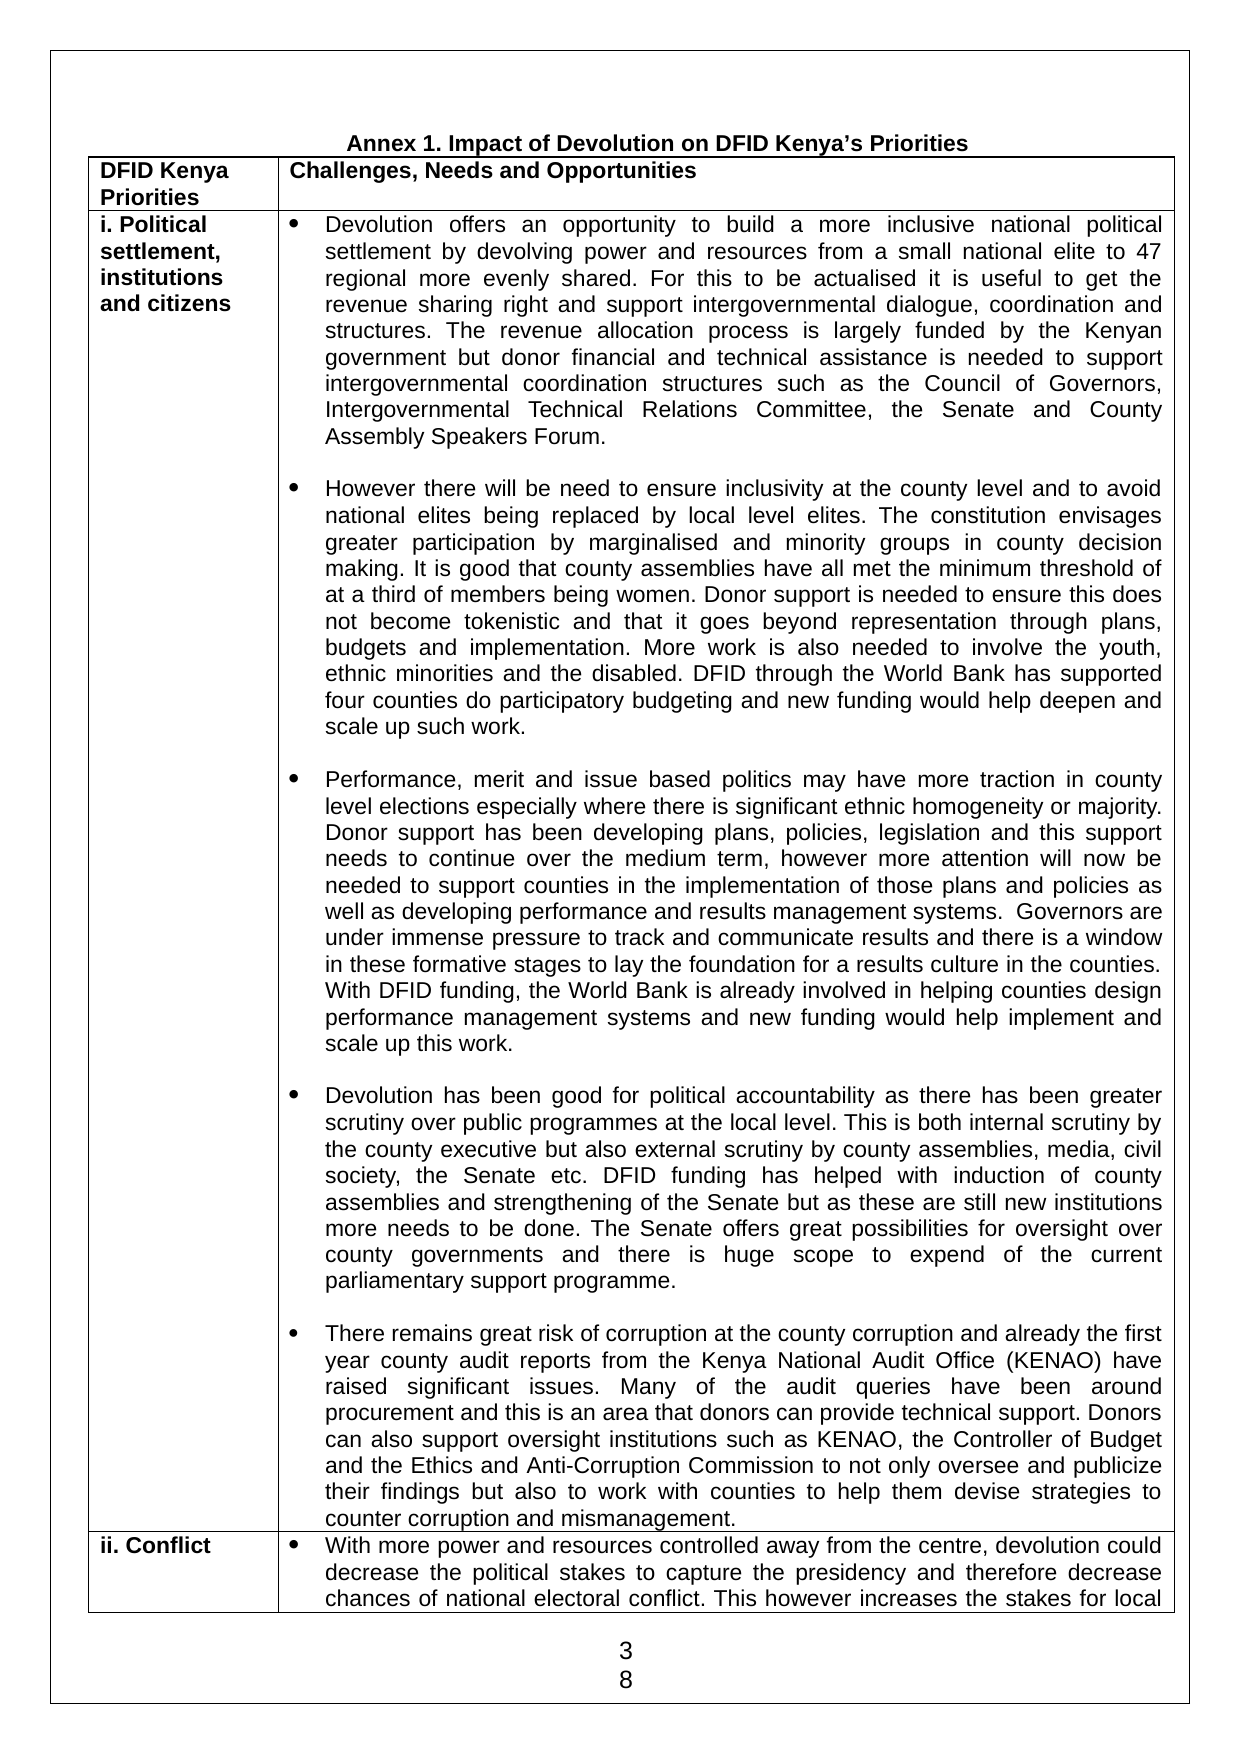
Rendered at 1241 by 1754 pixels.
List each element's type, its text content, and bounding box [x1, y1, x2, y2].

table_cell i. Political settlement, institutions and citizens [89, 211, 278, 1531]
table_header DFID Kenya Priorities [89, 158, 278, 210]
table_cell ii. Conflict [89, 1532, 278, 1612]
table_cell With more power and resources controlled away from the centre, devolution could decrease the political stakes to capture the presidency and therefore decrease chances of national electoral conflict. This however increases the stakes for local level politics and Kenya has already started experiencing violent communal and resource conflicts linked to county governance, particularly in the north and coastal counties. Recentralization from districts to County could reopen old communal conflicts that had been resolved through carving out districts for aggrieved ethnic minorities; inter-county boundary disputes - (impact of conflict on women and children.) Donor support can help counties counter this through inclusive and participatory governance with a specific focus on conflict sensitive budgeting and planning. [279, 1532, 1174, 1612]
text Annex 1. Impact of Devolution on DFID Kenya’s Priorities [164, 130, 1152, 156]
table_cell Devolution offers an opportunity to build a more inclusive national political settlement by devolving power and resources from a small national elite to 47 regional more evenly shared. For this to be actualised it is useful to get the revenue sharing right and support intergovernmental dialogue, coordination and structures. The revenue allocation process is largely funded by the Kenyan government but donor financial and technical assistance is needed to support intergovernmental coordination structures such as the Council of Governors, Intergovernmental Technical Relations Committee, the Senate and County Assembly Speakers Forum. However there will be need to ensure inclusivity at the county level and to avoid national elites being replaced by local level elites. The constitution envisages greater participation by marginalised and minority groups in county decision making. It is good that county assemblies have all met the minimum threshold of at a third of members being women. Donor support is needed to ensure this does not become tokenistic and that it goes beyond representation through plans, budgets and implementation. More work is also needed to involve the youth, ethnic minorities and the disabled. DFID through the World Bank has supported four counties do participatory budgeting and new funding would help deepen and scale up such work. Performance, merit and issue based politics may have more traction in county level elections especially where there is significant ethnic homogeneity or majority. Donor support has been developing plans, policies, legislation and this support needs to continue over the medium term, however more attention will now be needed to support counties in the implementation of those plans and policies as well as developing performance and results management systems. Governors are under immense pressure to track and communicate results and there is a window in these formative stages to lay the foundation for a results culture in the counties. With DFID funding, the World Bank is already involved in helping counties design performance management systems and new funding would help implement and scale up this work. Devolution has been good for political accountability as there has been greater scrutiny over public programmes at the local level. This is both internal scrutiny by the county executive but also external scrutiny by county assemblies, media, civil society, the Senate etc. DFID funding has helped with induction of county assemblies and strengthening of the Senate but as these are still new institutions more needs to be done. The Senate offers great possibilities for oversight over county governments and there is huge scope to expend of the current parliamentary support programme. There remains great risk of corruption at the county corruption and already the first year county audit reports from the Kenya National Audit Office (KENAO) have raised significant issues. Many of the audit queries have been around procurement and this is an area that donors can provide technical support. Donors can also support oversight institutions such as KENAO, the Controller of Budget and the Ethics and Anti-Corruption Commission to not only oversee and publicize their findings but also to work with counties to help them devise strategies to counter corruption and mismanagement. [279, 211, 1174, 1531]
table_header Challenges, Needs and Opportunities [279, 158, 1174, 210]
